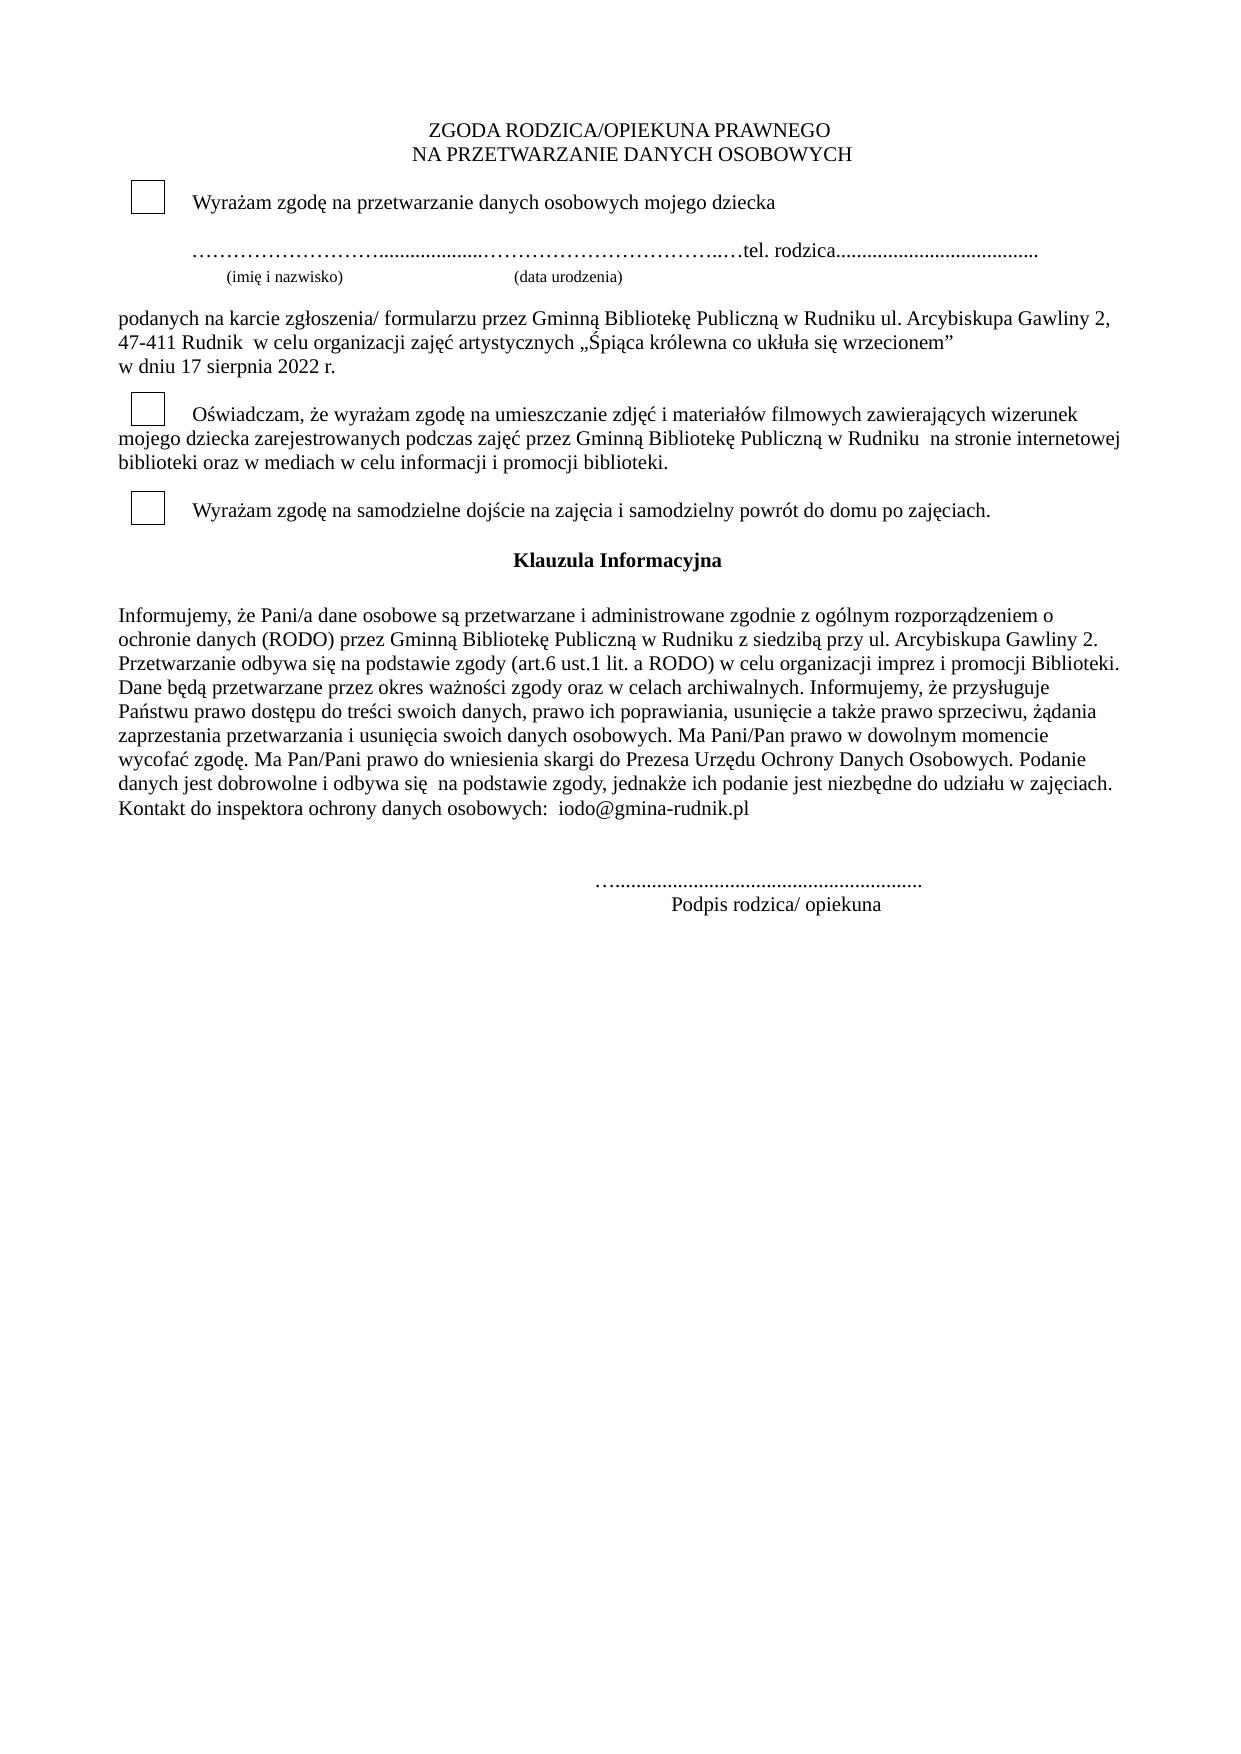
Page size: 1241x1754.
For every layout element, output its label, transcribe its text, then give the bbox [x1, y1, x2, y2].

text …........................................................... [118, 868, 1122, 892]
text Wyrażam zgodę na przetwarzanie danych osobowych mojego dziecka [118, 190, 1122, 238]
text Wyrażam zgodę na samodzielne dojście na zajęcia i samodzielny powrót do domu po zajęciach. [165, 498, 1122, 522]
text Oświadczam, że wyrażam zgodę na umieszczanie zdjęć i materiałów filmowych zawierających wizerunek mojego dziecka zarejestrowanych podczas zajęć przez Gminną Bibliotekę Publiczną w Rudniku na stronie internetowej [118, 402, 1122, 450]
text biblioteki oraz w mediach w celu informacji i promocji biblioteki. [118, 450, 1122, 474]
text podanych na karcie zgłoszenia/ formularzu przez Gminną Bibliotekę Publiczną w Rudniku ul. Arcybiskupa Gawliny 2, 47-411 Rudnik w celu organizacji zajęć artystycznych „Śpiąca królewna co ukłuła się wrzecionem” w dniu 17 sierpnia 2022 r. [118, 306, 1122, 378]
text Informujemy, że Pani/a dane osobowe są przetwarzane i administrowane zgodnie z ogólnym rozporządzeniem o ochronie danych (RODO) przez Gminną Bibliotekę Publiczną w Rudniku z siedzibą przy ul. Arcybiskupa Gawliny 2. Przetwarzanie odbywa się na podstawie zgody (art.6 ust.1 lit. a RODO) w celu organizacji imprez i promocji Biblioteki. Dane będą przetwarzane przez okres ważności zgody oraz w celach archiwalnych. Informujemy, że przysługuje Państwu prawo dostępu do treści swoich danych, prawo ich poprawiania, usunięcie a także prawo sprzeciwu, żądania zaprzestania przetwarzania i usunięcia swoich danych osobowych. Ma Pani/Pan prawo w dowolnym momencie wycofać zgodę. Ma Pan/Pani prawo do wniesienia skargi do Prezesa Urzędu Ochrony Danych Osobowych. Podanie danych jest dobrowolne i odbywa się na podstawie zgody, jednakże ich podanie jest niezbędne do udziału w zajęciach. Kontakt do inspektora ochrony danych osobowych: iodo@gmina-rudnik.pl [118, 603, 1122, 819]
text Klauzula Informacyjna [118, 548, 1122, 572]
text ZGODA RODZICA/OPIEKUNA PRAWNEGO NA PRZETWARZANIE DANYCH OSOBOWYCH [118, 118, 1146, 166]
text Podpis rodzica/ opiekuna [118, 892, 1122, 916]
text ………………………....................……………………………..…tel. rodzica....................................... (imię i nazwisko) (data urodzenia) [118, 238, 1122, 287]
